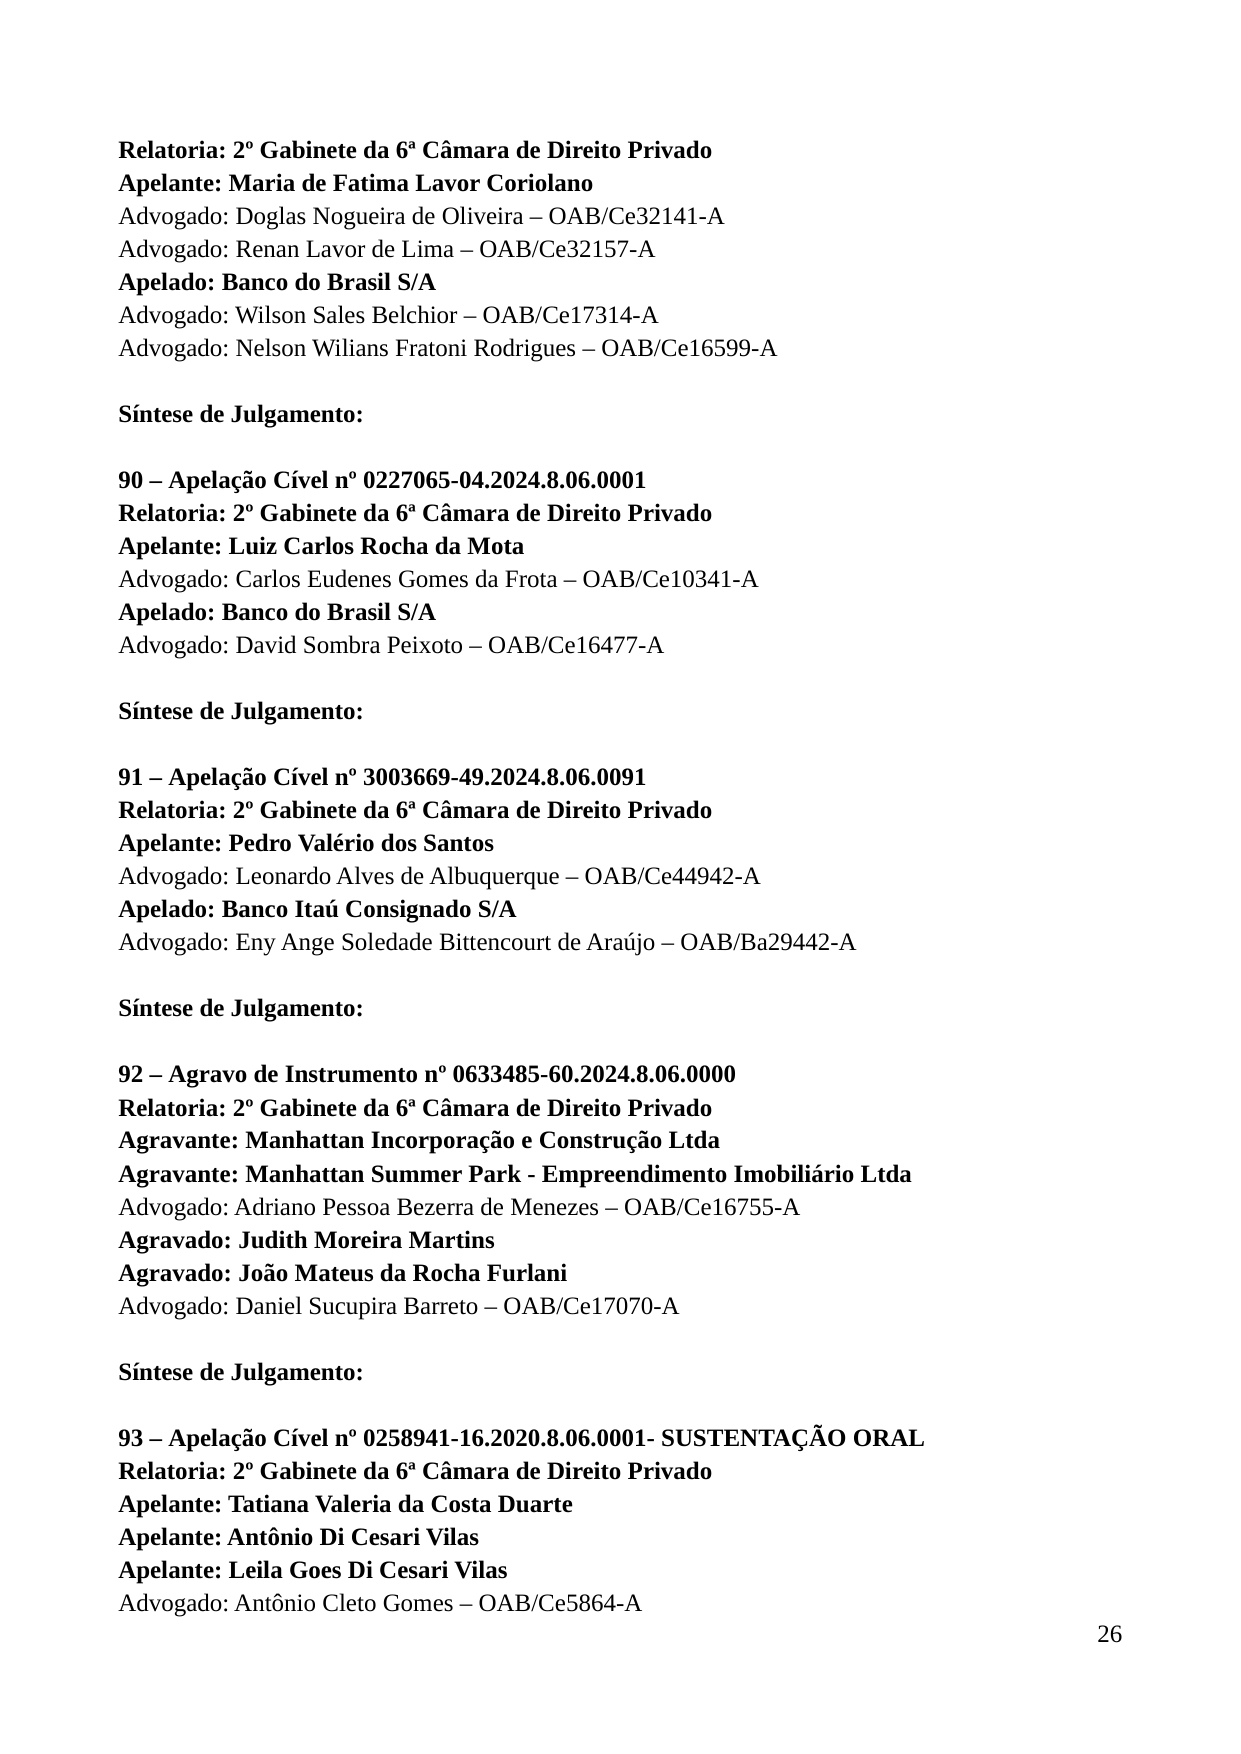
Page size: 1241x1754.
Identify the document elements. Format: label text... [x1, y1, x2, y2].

text Síntese de Julgamento: 91 – Apelação Cível nº 3003669-49.2024.8.06.0091 Relatoria: 2º Gabinete da 6ª Câmara de Direito Privado Apelante: Pedro Valério dos Santos Advogado: Leonardo Alves de Albuquerque – OAB/Ce44942-A Apelado: Banco Itaú Consignado S/A Advogado: Eny Ange Soledade Bittencourt de Araújo – OAB/Ba29442-A [118, 663, 1122, 956]
text Síntese de Julgamento: 90 – Apelação Cível nº 0227065-04.2024.8.06.0001 Relatoria: 2º Gabinete da 6ª Câmara de Direito Privado Apelante: Luiz Carlos Rocha da Mota Advogado: Carlos Eudenes Gomes da Frota – OAB/Ce10341-A Apelado: Banco do Brasil S/A Advogado: David Sombra Peixoto – OAB/Ce16477-A [118, 366, 1122, 659]
text Relatoria: 2º Gabinete da 6ª Câmara de Direito Privado Apelante: Maria de Fatima Lavor Coriolano Advogado: Doglas Nogueira de Oliveira – OAB/Ce32141-A Advogado: Renan Lavor de Lima – OAB/Ce32157-A Apelado: Banco do Brasil S/A Advogado: Wilson Sales Belchior – OAB/Ce17314-A Advogado: Nelson Wilians Fratoni Rodrigues – OAB/Ce16599-A [118, 135, 1122, 362]
text Síntese de Julgamento: 92 – Agravo de Instrumento nº 0633485-60.2024.8.06.0000 Relatoria: 2º Gabinete da 6ª Câmara de Direito Privado Agravante: Manhattan Incorporação e Construção Ltda Agravante: Manhattan Summer Park - Empreendimento Imobiliário Ltda Advogado: Adriano Pessoa Bezerra de Menezes – OAB/Ce16755-A Agravado: Judith Moreira Martins Agravado: João Mateus da Rocha Furlani Advogado: Daniel Sucupira Barreto – OAB/Ce17070-A [118, 961, 1122, 1319]
text Síntese de Julgamento: 93 – Apelação Cível nº 0258941-16.2020.8.06.0001- SUSTENTAÇÃO ORAL Relatoria: 2º Gabinete da 6ª Câmara de Direito Privado Apelante: Tatiana Valeria da Costa Duarte Apelante: Antônio Di Cesari Vilas Apelante: Leila Goes Di Cesari Vilas Advogado: Antônio Cleto Gomes – OAB/Ce5864-A [118, 1324, 1122, 1617]
